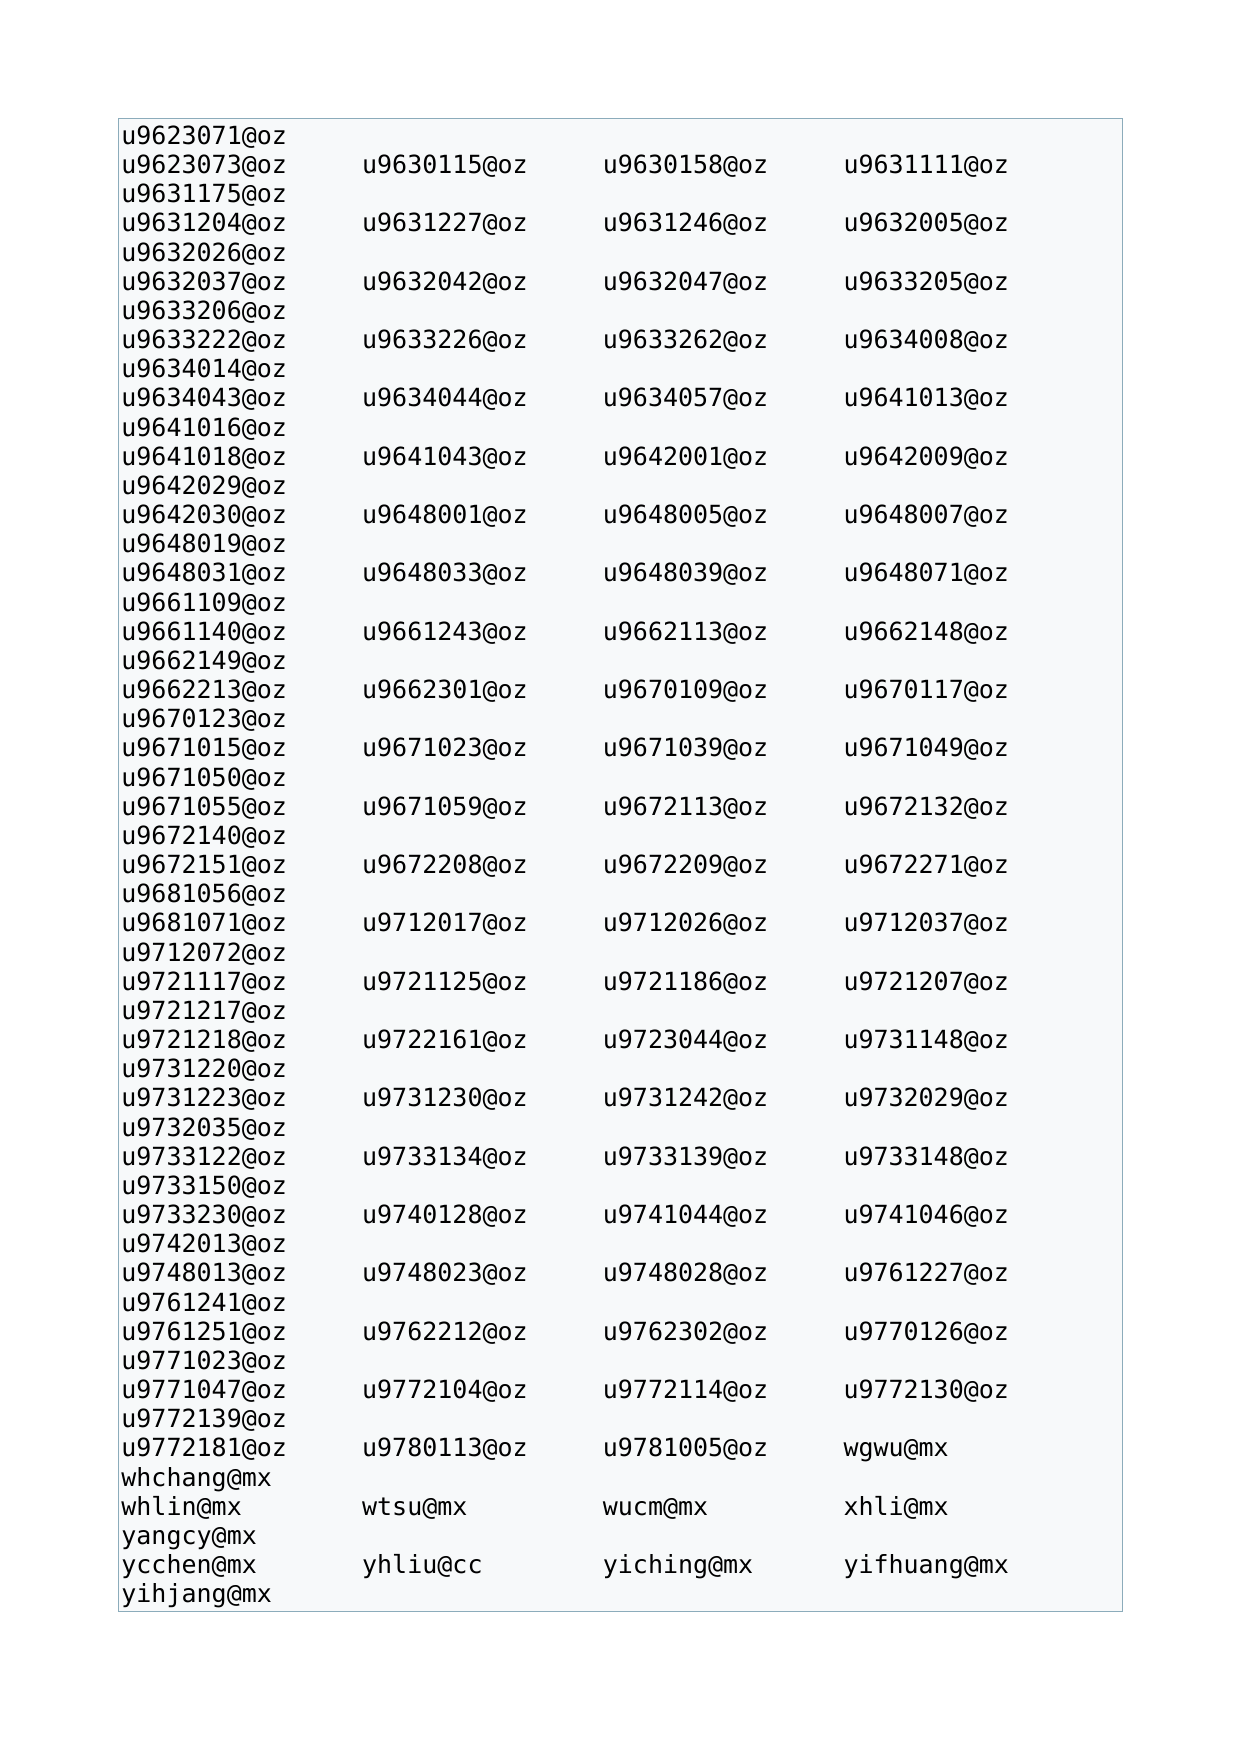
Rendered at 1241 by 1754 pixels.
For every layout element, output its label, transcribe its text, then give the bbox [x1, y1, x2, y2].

text u9623071@oz u9623073@oz u9630115@oz u9630158@oz u9631111@oz u9631175@oz u9631204@oz u9631227@oz u9631246@oz u9632005@oz u9632026@oz u9632037@oz u9632042@oz u9632047@oz u9633205@oz u9633206@oz u9633222@oz u9633226@oz u9633262@oz u9634008@oz u9634014@oz u9634043@oz u9634044@oz u9634057@oz u9641013@oz u9641016@oz u9641018@oz u9641043@oz u9642001@oz u9642009@oz u9642029@oz u9642030@oz u9648001@oz u9648005@oz u9648007@oz u9648019@oz u9648031@oz u9648033@oz u9648039@oz u9648071@oz u9661109@oz u9661140@oz u9661243@oz u9662113@oz u9662148@oz u9662149@oz u9662213@oz u9662301@oz u9670109@oz u9670117@oz u9670123@oz u9671015@oz u9671023@oz u9671039@oz u9671049@oz u9671050@oz u9671055@oz u9671059@oz u9672113@oz u9672132@oz u9672140@oz u9672151@oz u9672208@oz u9672209@oz u9672271@oz u9681056@oz u9681071@oz u9712017@oz u9712026@oz u9712037@oz u9712072@oz u9721117@oz u9721125@oz u9721186@oz u9721207@oz u9721217@oz u9721218@oz u9722161@oz u9723044@oz u9731148@oz u9731220@oz u9731223@oz u9731230@oz u9731242@oz u9732029@oz u9732035@oz u9733122@oz u9733134@oz u9733139@oz u9733148@oz u9733150@oz u9733230@oz u9740128@oz u9741044@oz u9741046@oz u9742013@oz u9748013@oz u9748023@oz u9748028@oz u9761227@oz u9761241@oz u9761251@oz u9762212@oz u9762302@oz u9770126@oz u9771023@oz u9771047@oz u9772104@oz u9772114@oz u9772130@oz u9772139@oz u9772181@oz u9780113@oz u9781005@oz wgwu@mx whchang@mx whlin@mx wtsu@mx wucm@mx xhli@mx yangcy@mx ycchen@mx yhliu@cc yiching@mx yifhuang@mx yihjang@mx [119, 119, 1122, 1611]
